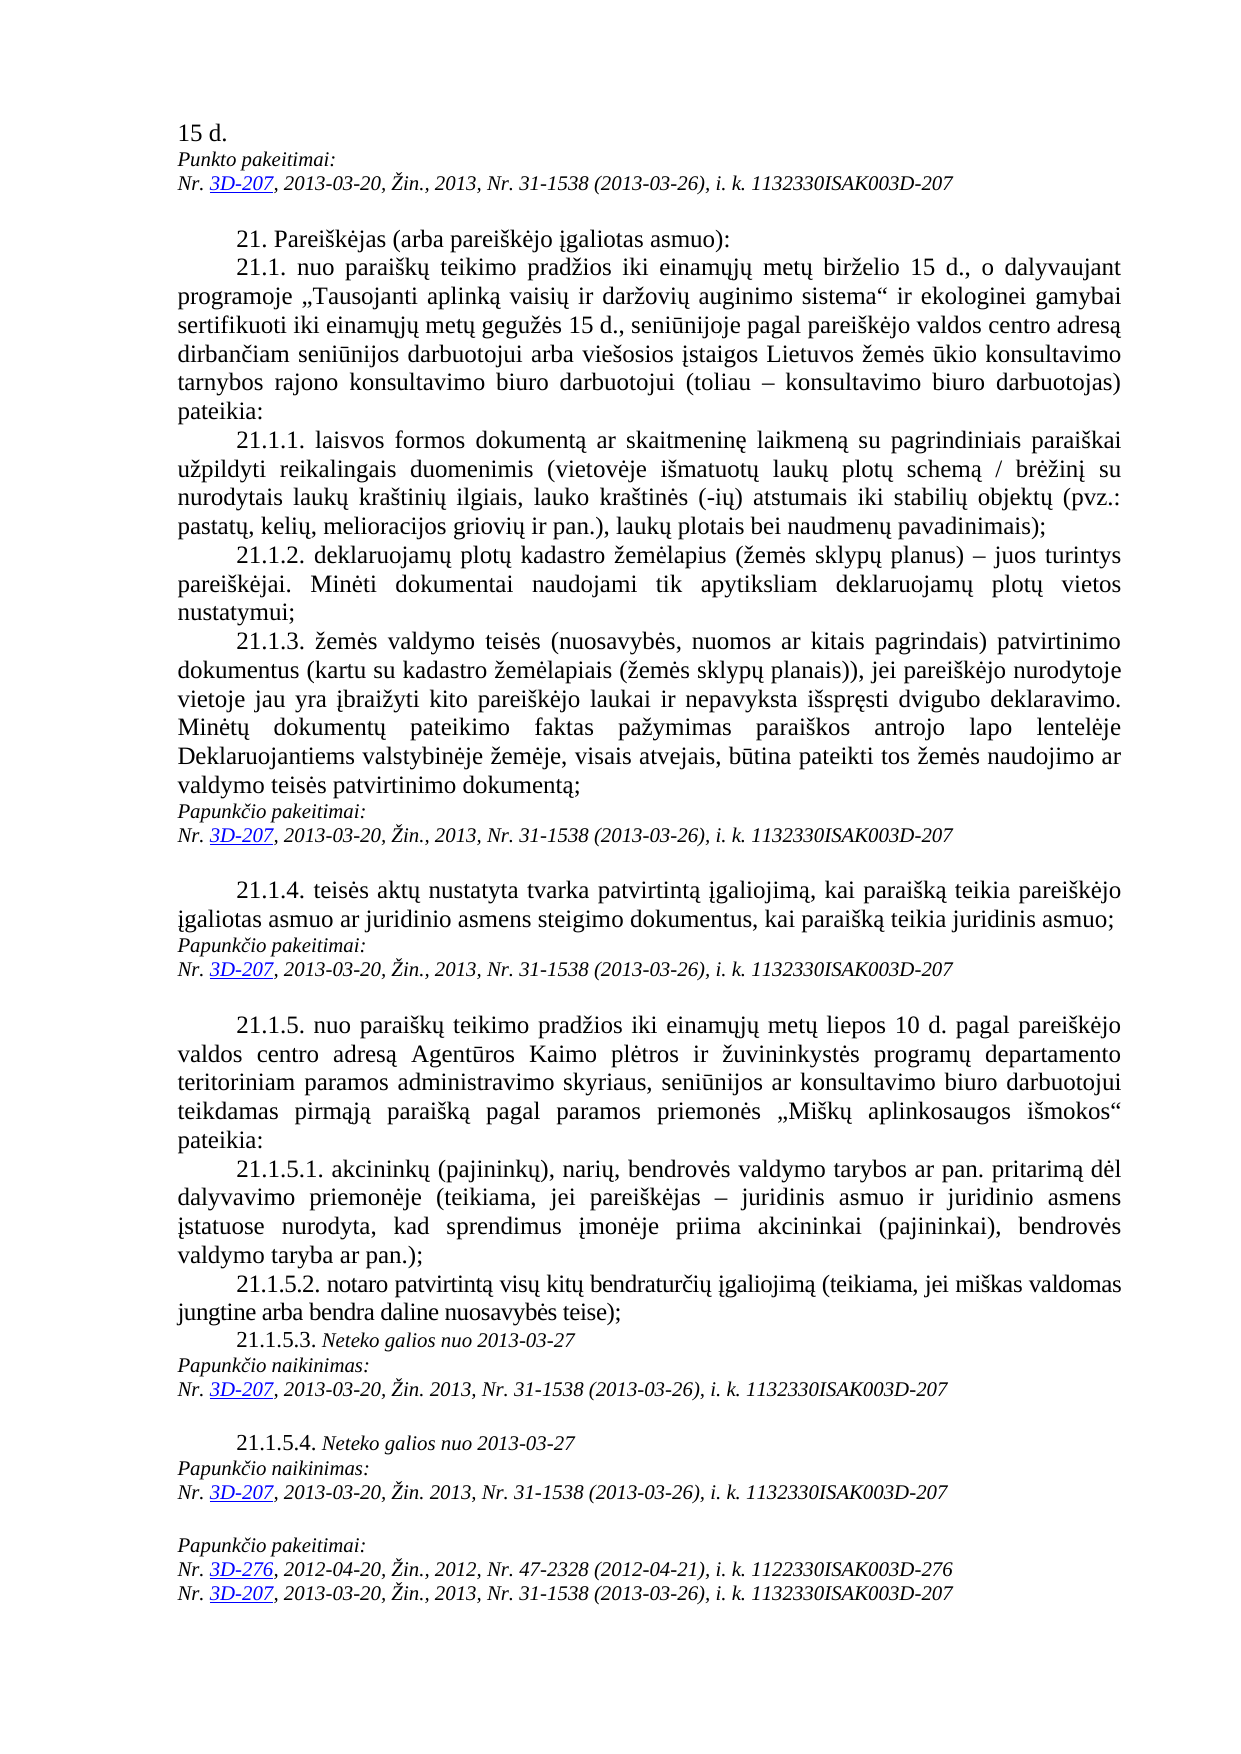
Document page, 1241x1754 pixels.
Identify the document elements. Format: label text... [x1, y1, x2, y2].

text 21.1.2. deklaruojamų plotų kadastro žemėlapius (žemės sklypų planus) – juos turintys pareiškėjai. Minėti dokumentai naudojami tik apytiksliam deklaruojamų plotų vietos nustatymui; [177, 540, 1122, 626]
text Nr. 3D-207, 2013-03-20, Žin., 2013, Nr. 31-1538 (2013-03-26), i. k. 1132330ISAK003D-207 [177, 823, 1122, 847]
text Papunkčio pakeitimai: [177, 933, 1122, 957]
text Nr. 3D-207, 2013-03-20, Žin. 2013, Nr. 31-1538 (2013-03-26), i. k. 1132330ISAK003D-207 [177, 1377, 1122, 1401]
text 21.1.5.4. Neteko galios nuo 2013-03-27 [177, 1429, 1122, 1456]
text Nr. 3D-207, 2013-03-20, Žin. 2013, Nr. 31-1538 (2013-03-26), i. k. 1132330ISAK003D-207 [177, 1480, 1122, 1504]
text 21.1.5. nuo paraiškų teikimo pradžios iki einamųjų metų liepos 10 d. pagal pareiškėjo valdos centro adresą Agentūros Kaimo plėtros ir žuvininkystės programų departamento teritoriniam paramos administravimo skyriaus, seniūnijos ar konsultavimo biuro darbuotojui teikdamas pirmąją paraišką pagal paramos priemonės „Miškų aplinkosaugos išmokos“ pateikia: [177, 1010, 1122, 1154]
text Nr. 3D-276, 2012-04-20, Žin., 2012, Nr. 47-2328 (2012-04-21), i. k. 1122330ISAK003D-276 [177, 1557, 1122, 1581]
text Nr. 3D-207, 2013-03-20, Žin., 2013, Nr. 31-1538 (2013-03-26), i. k. 1132330ISAK003D-207 [177, 171, 1122, 195]
text Nr. 3D-207, 2013-03-20, Žin., 2013, Nr. 31-1538 (2013-03-26), i. k. 1132330ISAK003D-207 [177, 957, 1122, 981]
text 21.1.5.1. akcininkų (pajininkų), narių, bendrovės valdymo tarybos ar pan. pritarimą dėl dalyvavimo priemonėje (teikiama, jei pareiškėjas – juridinis asmuo ir juridinio asmens įstatuose nurodyta, kad sprendimus įmonėje priima akcininkai (pajininkai), bendrovės valdymo taryba ar pan.); [177, 1154, 1122, 1269]
text 21.1. nuo paraiškų teikimo pradžios iki einamųjų metų birželio 15 d., o dalyvaujant programoje „Tausojanti aplinką vaisių ir daržovių auginimo sistema“ ir ekologinei gamybai sertifikuoti iki einamųjų metų gegužės 15 d., seniūnijoje pagal pareiškėjo valdos centro adresą dirbančiam seniūnijos darbuotojui arba viešosios įstaigos Lietuvos žemės ūkio konsultavimo tarnybos rajono konsultavimo biuro darbuotojui (toliau – konsultavimo biuro darbuotojas) pateikia: [177, 252, 1122, 425]
text 21. Pareiškėjas (arba pareiškėjo įgaliotas asmuo): [177, 224, 1122, 252]
text Papunkčio naikinimas: [177, 1456, 1122, 1480]
text 21.1.3. žemės valdymo teisės (nuosavybės, nuomos ar kitais pagrindais) patvirtinimo dokumentus (kartu su kadastro žemėlapiais (žemės sklypų planais)), jei pareiškėjo nurodytoje vietoje jau yra įbraižyti kito pareiškėjo laukai ir nepavyksta išspręsti dvigubo deklaravimo. Minėtų dokumentų pateikimo faktas pažymimas paraiškos antrojo lapo lentelėje Deklaruojantiems valstybinėje žemėje, visais atvejais, būtina pateikti tos žemės naudojimo ar valdymo teisės patvirtinimo dokumentą; [177, 626, 1122, 799]
text 21.1.5.2. notaro patvirtintą visų kitų bendraturčių įgaliojimą (teikiama, jei miškas valdomas jungtine arba bendra daline nuosavybės teise); [177, 1269, 1122, 1326]
text 15 d. [177, 118, 1122, 147]
text 21.1.4. teisės aktų nustatyta tvarka patvirtintą įgaliojimą, kai paraišką teikia pareiškėjo įgaliotas asmuo ar juridinio asmens steigimo dokumentus, kai paraišką teikia juridinis asmuo; [177, 876, 1122, 933]
text Papunkčio pakeitimai: [177, 1533, 1122, 1557]
text 21.1.5.3. Neteko galios nuo 2013-03-27 [177, 1326, 1122, 1353]
text Punkto pakeitimai: [177, 147, 1122, 171]
text 21.1.1. laisvos formos dokumentą ar skaitmeninę laikmeną su pagrindiniais paraiškai užpildyti reikalingais duomenimis (vietovėje išmatuotų laukų plotų schemą / brėžinį su nurodytais laukų kraštinių ilgiais, lauko kraštinės (-ių) atstumais iki stabilių objektų (pvz.: pastatų, kelių, melioracijos griovių ir pan.), laukų plotais bei naudmenų pavadinimais); [177, 425, 1122, 540]
text Papunkčio pakeitimai: [177, 799, 1122, 823]
text Nr. 3D-207, 2013-03-20, Žin., 2013, Nr. 31-1538 (2013-03-26), i. k. 1132330ISAK003D-207 [177, 1581, 1122, 1605]
text Papunkčio naikinimas: [177, 1353, 1122, 1377]
